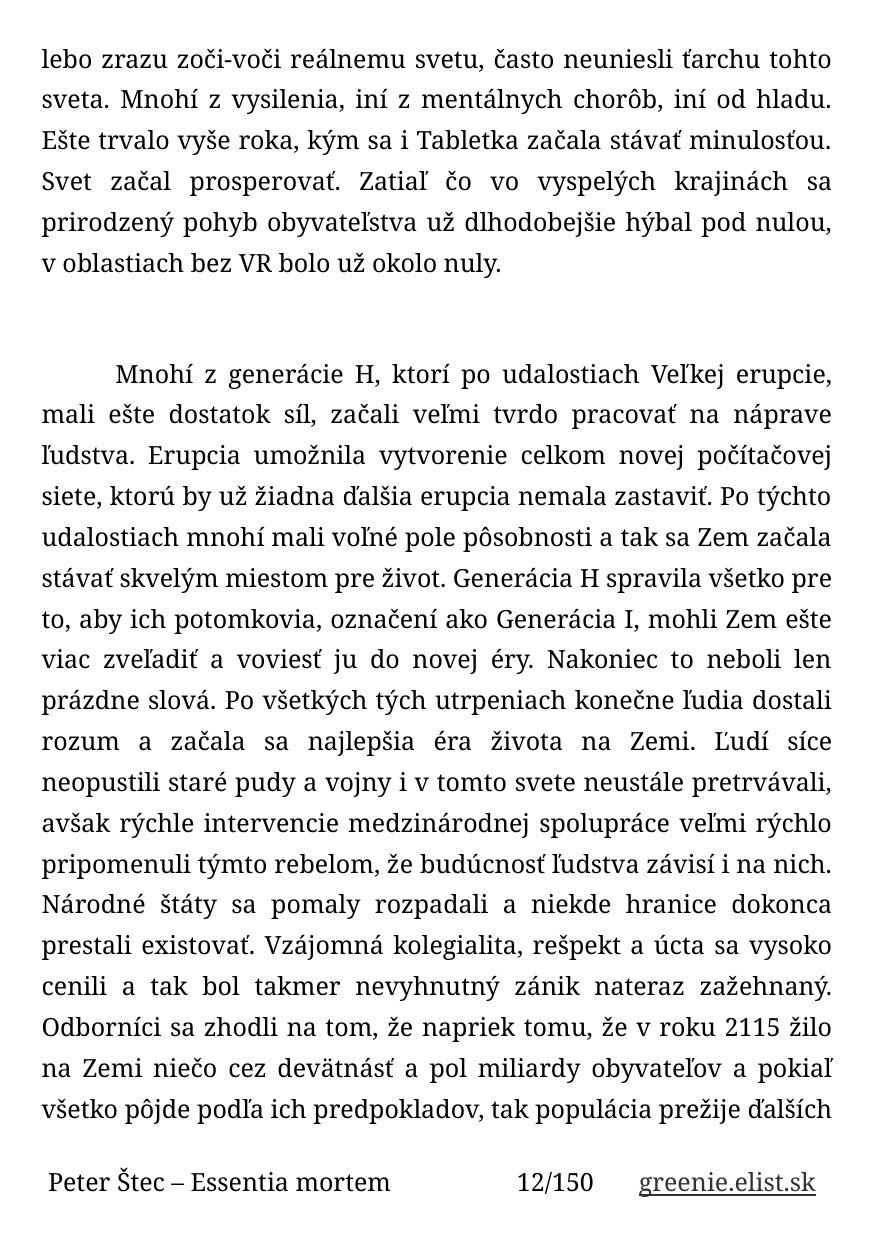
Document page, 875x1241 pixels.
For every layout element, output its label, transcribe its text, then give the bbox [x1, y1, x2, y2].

text lebo zrazu zoči-voči reálnemu svetu, často neuniesli ťarchu tohto sveta. Mnohí z vysilenia, iní z mentálnych chorôb, iní od hladu. Ešte trvalo vyše roka, kým sa i Tabletka začala stávať minulosťou. Svet začal prosperovať. Zatiaľ čo vo vyspelých krajinách sa prirodzený pohyb obyvateľstva už dlhodobejšie hýbal pod nulou, v oblastiach bez VR bolo už okolo nuly. [41, 41, 833, 279]
text Mnohí z generácie H, ktorí po udalostiach Veľkej erupcie, mali ešte dostatok síl, začali veľmi tvrdo pracovať na náprave ľudstva. Erupcia umožnila vytvorenie celkom novej počítačovej siete, ktorú by už žiadna ďalšia erupcia nemala zastaviť. Po týchto udalostiach mnohí mali voľné pole pôsobnosti a tak sa Zem začala stávať skvelým miestom pre život. Generácia H spravila všetko pre to, aby ich potomkovia, označení ako Generácia I, mohli Zem ešte viac zveľadiť a voviesť ju do novej éry. Nakoniec to neboli len prázdne slová. Po všetkých tých utrpeniach konečne ľudia dostali rozum a začala sa najlepšia éra života na Zemi. Ľudí síce neopustili staré pudy a vojny i v tomto svete neustále pretrvávali, avšak rýchle intervencie medzinárodnej spolupráce veľmi rýchlo pripomenuli týmto rebelom, že budúcnosť ľudstva závisí i na nich. Národné štáty sa pomaly rozpadali a niekde hranice dokonca prestali existovať. Vzájomná kolegialita, rešpekt a úcta sa vysoko cenili a tak bol takmer nevyhnutný zánik nateraz zažehnaný. Odborníci sa zhodli na tom, že napriek tomu, že v roku 2115 žilo na Zemi niečo cez devätnásť a pol miliardy obyvateľov a pokiaľ všetko pôjde podľa ich predpokladov, tak populácia prežije ďalších [41, 356, 833, 1125]
